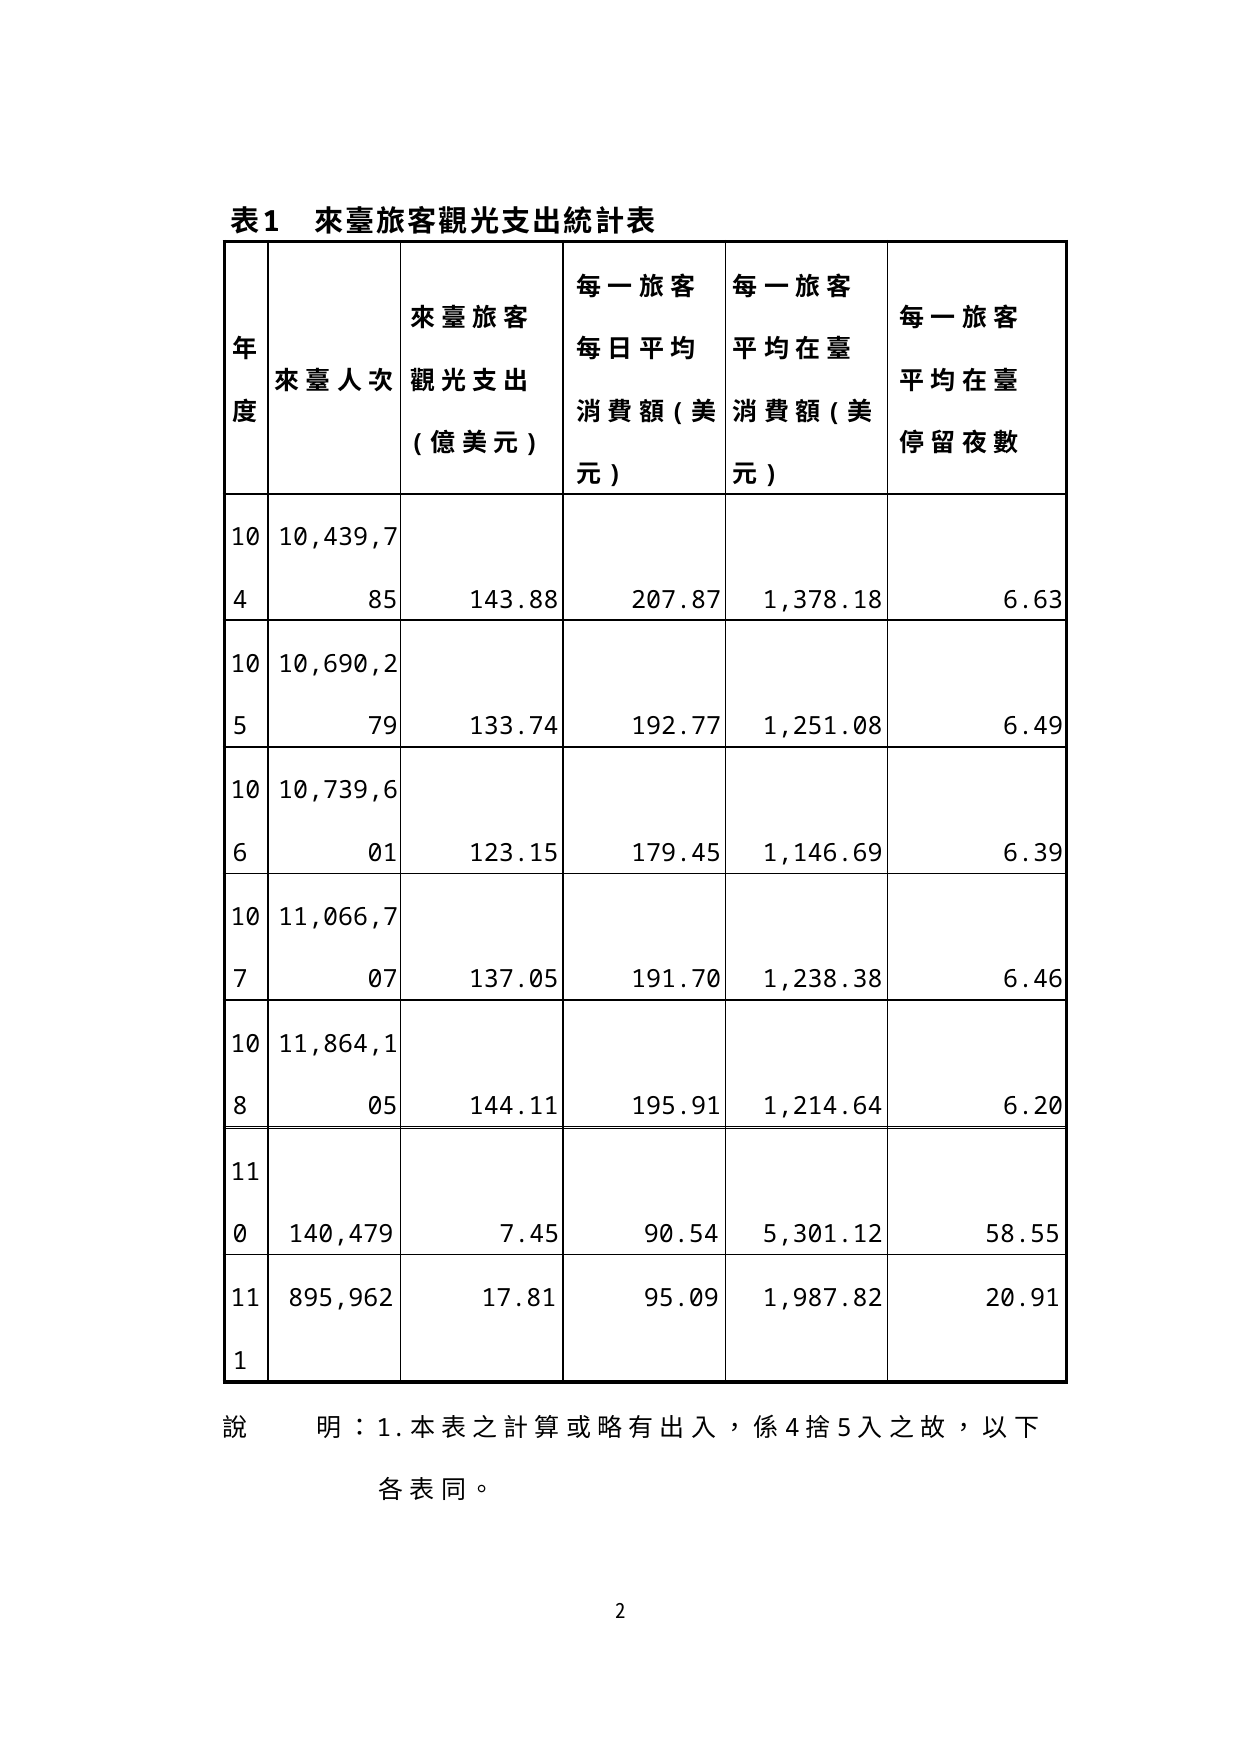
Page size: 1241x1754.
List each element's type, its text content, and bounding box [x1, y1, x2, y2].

table_cell 6.46 [888, 874, 1065, 999]
table_cell 1,251.08 [726, 621, 887, 746]
table_cell 123.15 [401, 748, 562, 872]
table_cell 207.87 [564, 495, 725, 619]
table_cell 90.54 [564, 1129, 725, 1254]
table_header 每一旅客 平均在臺 停留夜數 [888, 243, 1065, 493]
table_cell 108 [226, 1001, 267, 1126]
text 說 明：1.本表之計算或略有出入，係4捨5入之故，以下各表同。 [217, 1383, 1063, 1508]
table_cell 10,439,785 [269, 495, 400, 619]
table_cell 144.11 [401, 1001, 562, 1126]
table_cell 133.74 [401, 621, 562, 746]
table_cell 104 [226, 495, 267, 619]
table_cell 1,987.82 [726, 1255, 887, 1380]
table_cell 5,301.12 [726, 1129, 887, 1254]
table_cell 58.55 [888, 1129, 1065, 1254]
table_header 來臺旅客觀光支出(億美元) [401, 243, 562, 493]
table_cell 1,378.18 [726, 495, 887, 619]
table_cell 179.45 [564, 748, 725, 872]
table_cell 95.09 [564, 1255, 725, 1380]
table_cell 10,690,279 [269, 621, 400, 746]
table_cell 137.05 [401, 874, 562, 999]
table_header 年度 [226, 243, 267, 493]
table_cell 107 [226, 874, 267, 999]
table_cell 17.81 [401, 1255, 562, 1380]
table_cell 11,864,105 [269, 1001, 400, 1126]
table_cell 895,962 [269, 1255, 400, 1380]
table_cell 1,214.64 [726, 1001, 887, 1126]
table_header 來臺人次 [269, 243, 400, 493]
table_cell 192.77 [564, 621, 725, 746]
table_cell 6.63 [888, 495, 1065, 619]
table_cell 195.91 [564, 1001, 725, 1126]
table_cell 6.20 [888, 1001, 1065, 1126]
table_cell 7.45 [401, 1129, 562, 1254]
table_cell 111 [226, 1255, 267, 1380]
text 表1 來臺旅客觀光支出統計表 [222, 177, 1063, 240]
table_cell 1,238.38 [726, 874, 887, 999]
table_cell 143.88 [401, 495, 562, 619]
table_header 每一旅客 平均在臺 消費額(美元) [726, 243, 887, 493]
table_cell 106 [226, 748, 267, 872]
table_header 每一旅客每日平均消費額(美元) [564, 243, 725, 493]
table_cell 191.70 [564, 874, 725, 999]
table_cell 20.91 [888, 1255, 1065, 1380]
table_cell 110 [226, 1129, 267, 1254]
table_cell 105 [226, 621, 267, 746]
table_cell 140,479 [269, 1129, 400, 1254]
table_cell 1,146.69 [726, 748, 887, 872]
table_cell 10,739,601 [269, 748, 400, 872]
table_cell 6.49 [888, 621, 1065, 746]
table_cell 11,066,707 [269, 874, 400, 999]
table_cell 6.39 [888, 748, 1065, 872]
